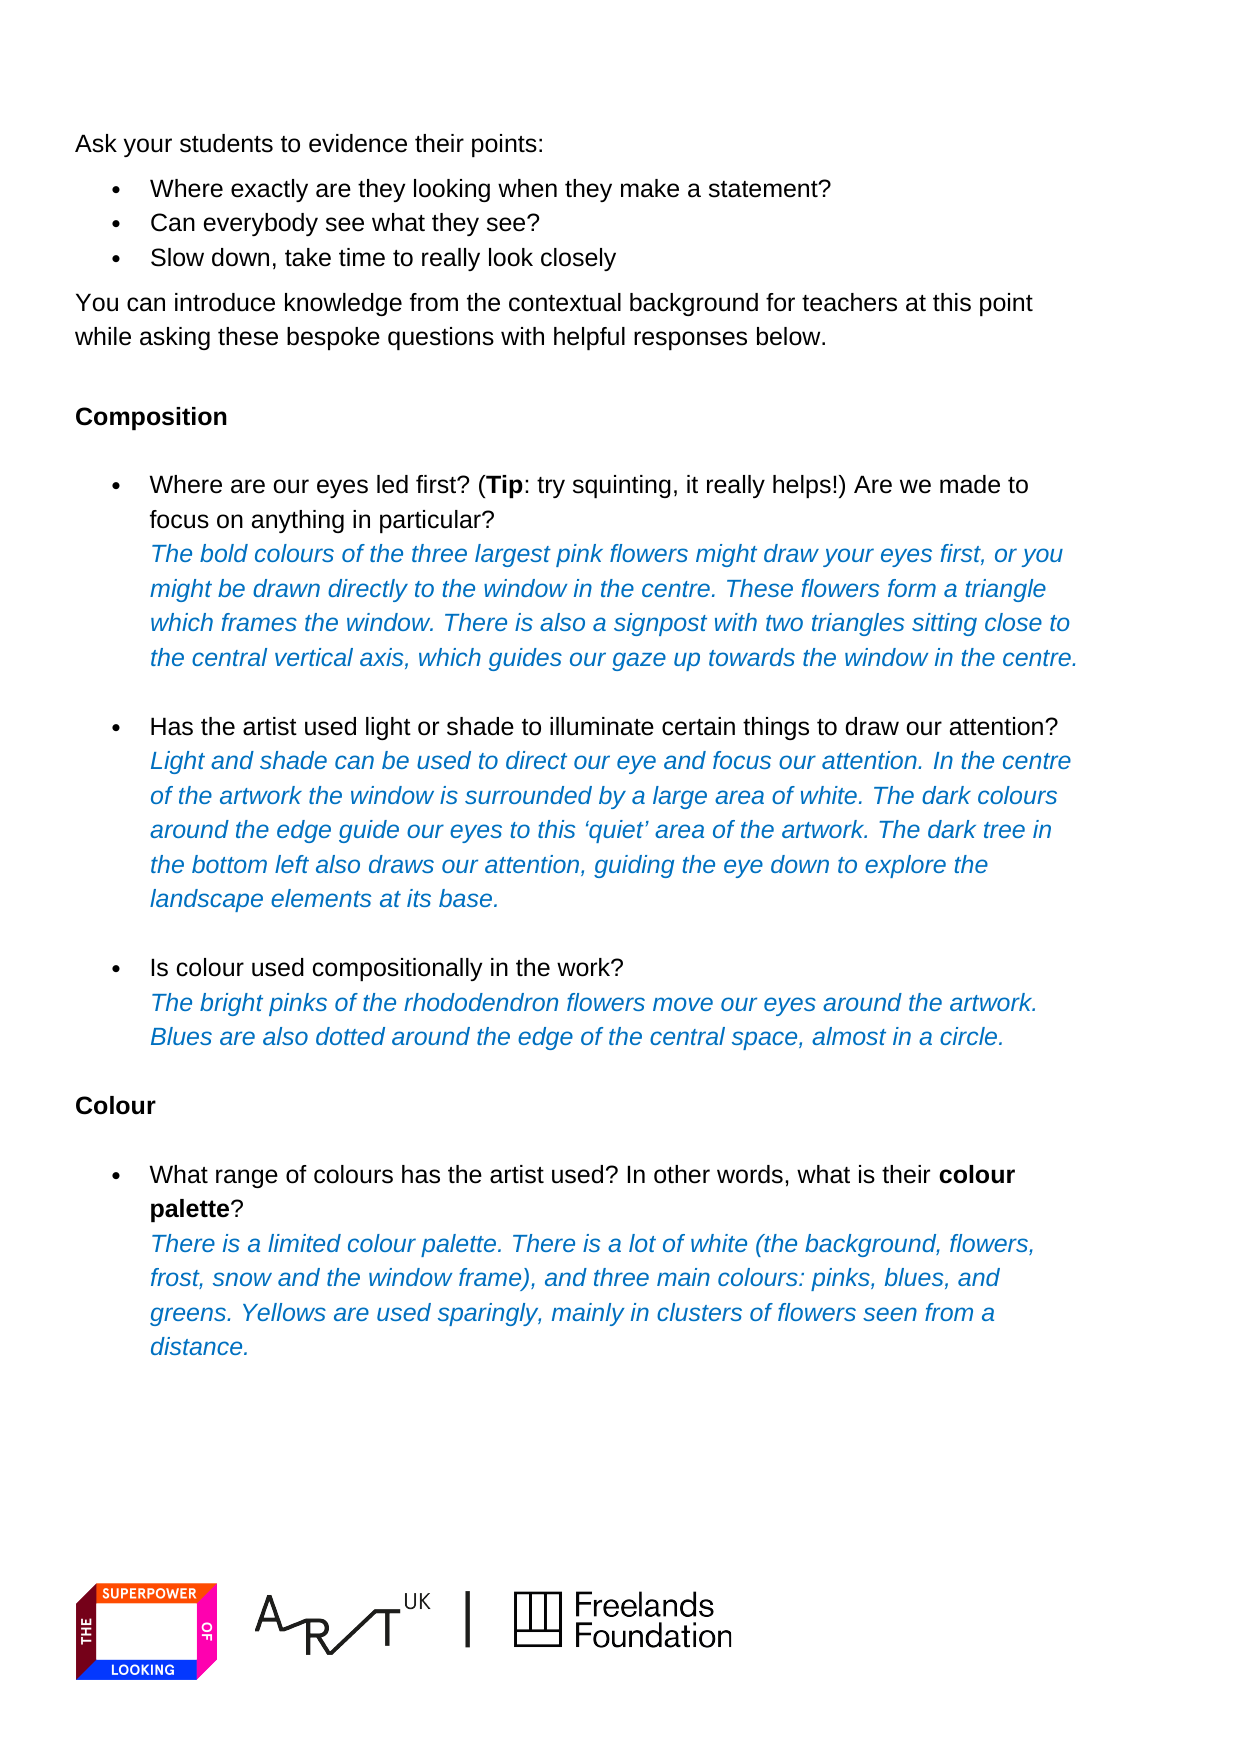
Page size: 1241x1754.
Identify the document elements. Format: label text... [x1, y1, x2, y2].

list There is a limited colour palette. There is a lot of white (the background, flowers, frost, snow and the window frame), and three main colours: pinks, blues, and greens. Yellows are used sparingly, mainly in clusters of flowers seen from a distance. [150, 1229, 1090, 1396]
list Is colour used compositionally in the work? [112, 953, 1090, 982]
text Colour [75, 1091, 1090, 1120]
list Where exactly are they looking when they make a statement? [112, 174, 1090, 202]
text Ask your students to evidence their points: [75, 129, 1090, 158]
text You can introduce knowledge from the contextual background for teachers at this point while asking these bespoke questions with helpful responses below. [75, 288, 1090, 351]
list The bright pinks of the rhododendron flowers move our eyes around the artwork. Blues are also dotted around the edge of the central space, almost in a circle. [150, 988, 1090, 1051]
list Slow down, take time to really look closely [112, 243, 1090, 271]
list Has the artist used light or shade to illuminate certain things to draw our attention? [112, 712, 1090, 741]
list Where are our eyes led first? (Tip: try squinting, it really helps!) Are we made to focus on anything in particular? [112, 470, 1090, 534]
list Light and shade can be used to direct our eye and focus our attention. In the centre of the artwork the window is surrounded by a large area of white. The dark colours around the edge guide our eyes to this ‘quiet’ area of the artwork. The dark tree in the bottom left also draws our attention, guiding the eye down to explore the landscape elements at its base. [150, 746, 1090, 947]
list What range of colours has the artist used? In other words, what is their colour palette? [112, 1160, 1090, 1223]
list The bold colours of the three largest pink flowers might draw your eyes first, or you might be drawn directly to the window in the centre. These flowers form a triangle which frames the window. There is also a signpost with two triangles sitting close to the central vertical axis, which guides our gaze up towards the window in the centre. [150, 539, 1090, 672]
text Composition [75, 401, 1090, 430]
list Can everybody see what they see? [112, 208, 1090, 237]
